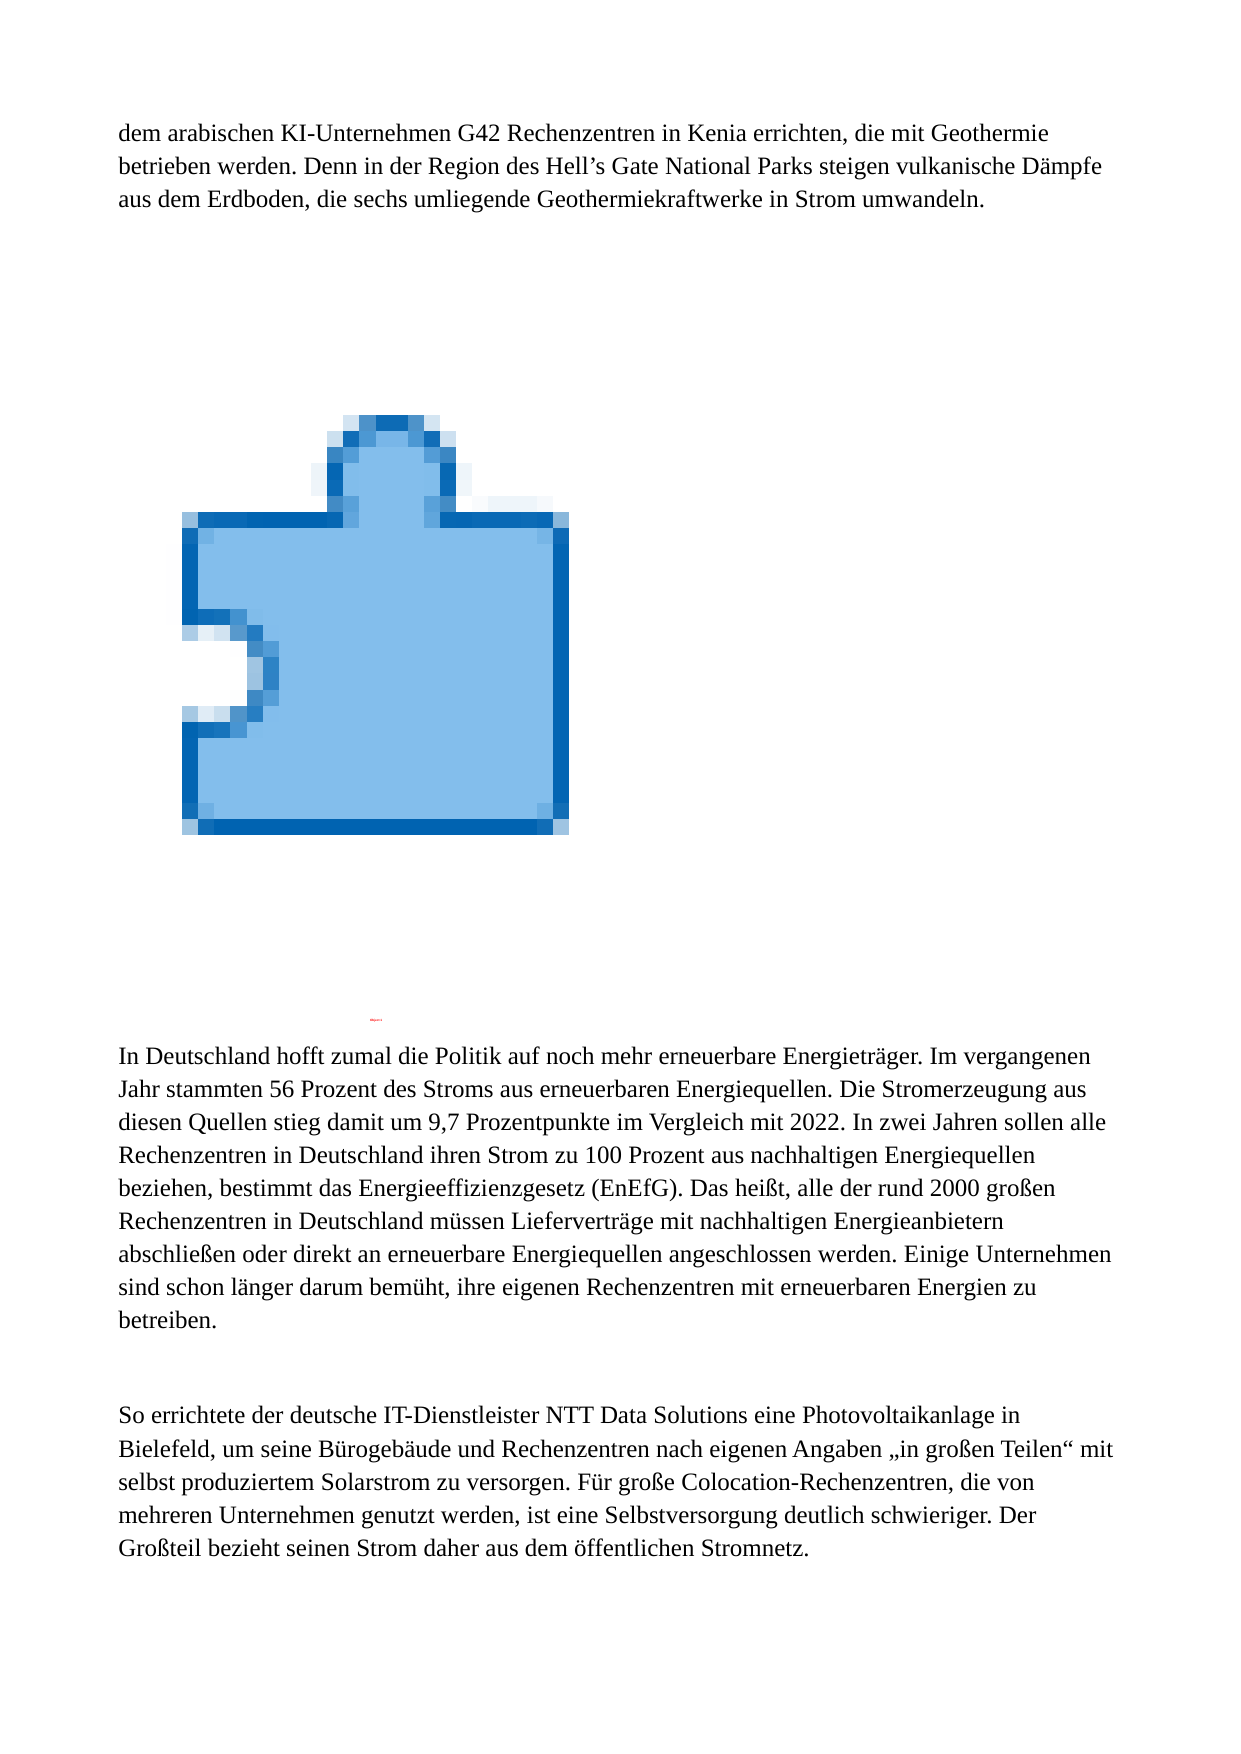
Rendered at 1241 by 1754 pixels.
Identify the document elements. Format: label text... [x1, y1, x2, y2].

text dem arabischen KI-Unternehmen G42 Rechenzentren in Kenia errichten, die mit Geothermie betrieben werden. Denn in der Region des Hell’s Gate National Parks steigen vulkanische Dämpfe aus dem Erdboden, die sechs umliegende Geothermiekraftwerke in Strom umwandeln. [118, 118, 1122, 213]
text So errich­tete der deutsche IT-Dienstleister NTT Data Solutions eine Photovoltaikanlage in Bielefeld, um seine Bürogebäude und Rechenzentren nach eigenen Angaben „in großen Teilen“ mit selbst produziertem Solarstrom zu versorgen. Für große Colocation-Rechenzentren, die von mehreren Unternehmen genutzt werden, ist eine Selbstversorgung deutlich schwie­riger. Der Großteil bezieht seinen Strom daher aus dem öffentlichen Stromnetz. [118, 1401, 1122, 1561]
text In Deutschland hofft zumal die Politik auf noch mehr erneuerbare Energie­träger. Im vergangenen Jahr stammten 56 Prozent des Stroms aus erneuerbaren Energiequellen. Die Stromerzeugung aus diesen Quellen stieg damit um 9,7 Prozentpunkte im Vergleich mit 2022. In zwei Jahren sollen alle Rechenzentren in Deutschland ihren Strom zu 100 Prozent aus nachhaltigen Energiequellen beziehen, bestimmt das Energieeffizienzgesetz (EnEfG). Das heißt, alle der rund 2000 großen Rechenzentren in Deutschland müssen Lieferverträge mit nachhaltigen Energieanbietern abschließen oder direkt an erneuerbare Energiequellen angeschlossen werden. Einige Unternehmen sind schon länger darum bemüht, ihre eigenen Rechenzentren mit erneuerbaren Energien zu betreiben. [118, 1041, 1122, 1334]
